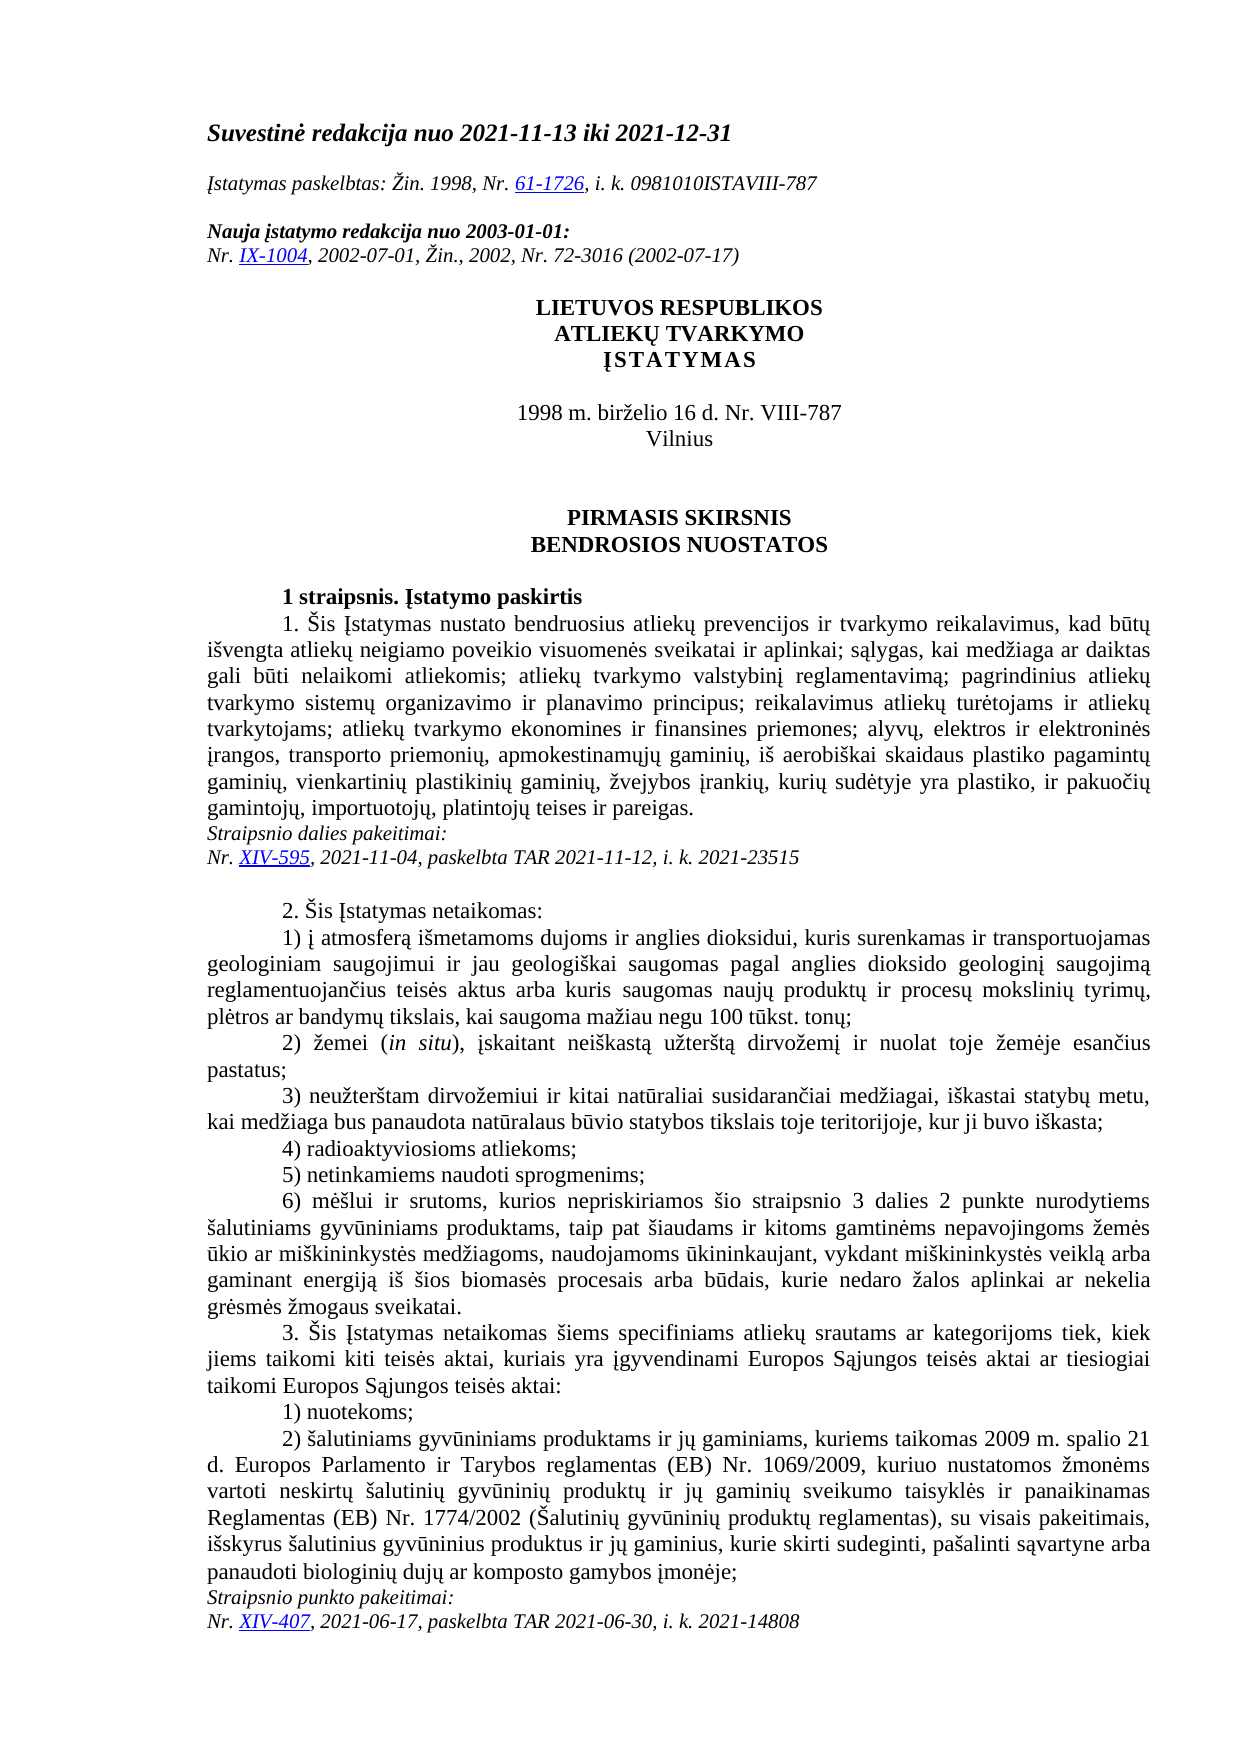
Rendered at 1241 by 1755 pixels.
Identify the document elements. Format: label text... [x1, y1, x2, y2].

text Straipsnio punkto pakeitimai: [207, 1585, 1152, 1609]
text Nr. XIV-407, 2021-06-17, paskelbta TAR 2021-06-30, i. k. 2021-14808 [207, 1609, 1152, 1633]
text 1 straipsnis. Įstatymo paskirtis [207, 583, 1152, 610]
text 2) šalutiniams gyvūniniams produktams ir jų gaminiams, kuriems taikomas 2009 m. spalio 21 d. Europos Parlamento ir Tarybos reglamentas (EB) Nr. 1069/2009, kuriuo nustatomos žmonėms vartoti neskirtų šalutinių gyvūninių produktų ir jų gaminių sveikumo taisyklės ir panaikinamas Reglamentas (EB) Nr. 1774/2002 (Šalutinių gyvūninių produktų reglamentas), su visais pakeitimais, išskyrus šalutinius gyvūninius produktus ir jų gaminius, kurie skirti sudeginti, pašalinti sąvartyne arba panaudoti biologinių dujų ar komposto gamybos įmonėje; [207, 1424, 1152, 1585]
text LIETUVOS RESPUBLIKOS ATLIEKŲ TVARKYMO ĮSTATYMAS [207, 293, 1152, 373]
text Suvestinė redakcija nuo 2021-11-13 iki 2021-12-31 [207, 118, 1152, 147]
text Įstatymas paskelbtas: Žin. 1998, Nr. 61-1726, i. k. 0981010ISTAVIII-787 [207, 171, 1152, 195]
text 1. Šis Įstatymas nustato bendruosius atliekų prevencijos ir tvarkymo reikalavimus, kad būtų išvengta atliekų neigiamo poveikio visuomenės sveikatai ir aplinkai; sąlygas, kai medžiaga ar daiktas gali būti nelaikomi atliekomis; atliekų tvarkymo valstybinį reglamentavimą; pagrindinius atliekų tvarkymo sistemų organizavimo ir planavimo principus; reikalavimus atliekų turėtojams ir atliekų tvarkytojams; atliekų tvarkymo ekonomines ir finansines priemones; alyvų, elektros ir elektroninės įrangos, transporto priemonių, apmokestinamųjų gaminių, iš aerobiškai skaidaus plastiko pagamintų gaminių, vienkartinių plastikinių gaminių, žvejybos įrankių, kurių sudėtyje yra plastiko, ir pakuočių gamintojų, importuotojų, platintojų teises ir pareigas. [207, 610, 1152, 821]
text 3) neužterštam dirvožemiui ir kitai natūraliai susidarančiai medžiagai, iškastai statybų metu, kai medžiaga bus panaudota natūralaus būvio statybos tikslais toje teritorijoje, kur ji buvo iškasta; [207, 1082, 1152, 1135]
text 6) mėšlui ir srutoms, kurios nepriskiriamos šio straipsnio 3 dalies 2 punkte nurodytiems šalutiniams gyvūniniams produktams, taip pat šiaudams ir kitoms gamtinėms nepavojingoms žemės ūkio ar miškininkystės medžiagoms, naudojamoms ūkininkaujant, vykdant miškininkystės veiklą arba gaminant energiją iš šios biomasės procesais arba būdais, kurie nedaro žalos aplinkai ar nekelia grėsmės žmogaus sveikatai. [207, 1187, 1152, 1319]
text 1) į atmosferą išmetamoms dujoms ir anglies dioksidui, kuris surenkamas ir transportuojamas geologiniam saugojimui ir jau geologiškai saugomas pagal anglies dioksido geologinį saugojimą reglamentuojančius teisės aktus arba kuris saugomas naujų produktų ir procesų mokslinių tyrimų, plėtros ar bandymų tikslais, kai saugoma mažiau negu 100 tūkst. tonų; [207, 924, 1152, 1029]
text Nr. IX-1004, 2002-07-01, Žin., 2002, Nr. 72-3016 (2002-07-17) [207, 243, 1152, 267]
text Straipsnio dalies pakeitimai: [207, 821, 1152, 845]
text Nr. XIV-595, 2021-11-04, paskelbta TAR 2021-11-12, i. k. 2021-23515 [207, 845, 1152, 869]
text BENDROSIOS NUOSTATOS [207, 531, 1152, 557]
text 3. Šis Įstatymas netaikomas šiems specifiniams atliekų srautams ar kategorijoms tiek, kiek jiems taikomi kiti teisės aktai, kuriais yra įgyvendinami Europos Sąjungos teisės aktai ar tiesiogiai taikomi Europos Sąjungos teisės aktai: [207, 1319, 1152, 1398]
text 5) netinkamiems naudoti sprogmenims; [207, 1161, 1152, 1187]
text 2. Šis Įstatymas netaikomas: [207, 897, 1152, 924]
text Nauja įstatymo redakcija nuo 2003-01-01: [207, 219, 1152, 243]
text 2) žemei (in situ), įskaitant neiškastą užterštą dirvožemį ir nuolat toje žemėje esančius pastatus; [207, 1029, 1152, 1082]
text 1) nuotekoms; [207, 1398, 1152, 1424]
text Pirmasis skirsnis [207, 504, 1152, 531]
text 1998 m. birželio 16 d. Nr. VIII-787 Vilnius [207, 399, 1152, 452]
text 4) radioaktyviosioms atliekoms; [207, 1135, 1152, 1161]
